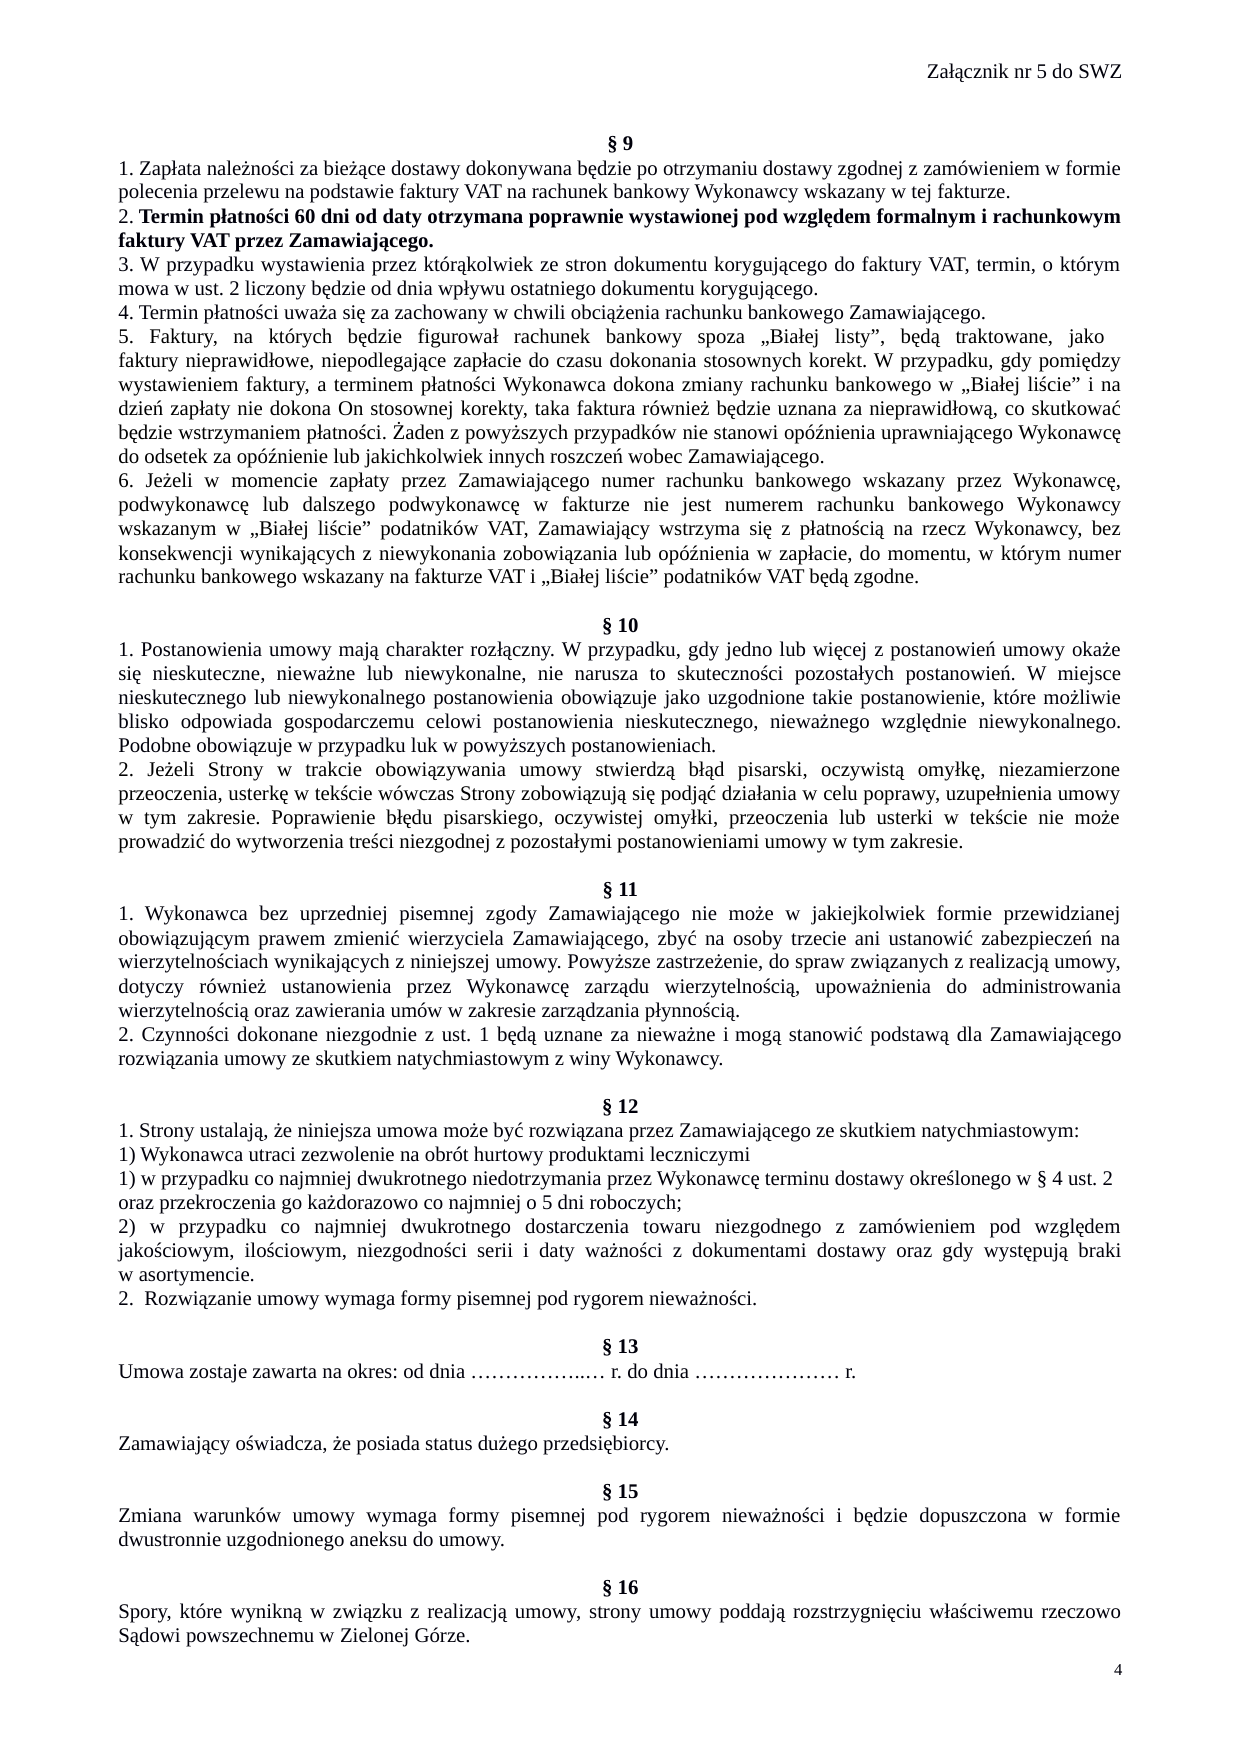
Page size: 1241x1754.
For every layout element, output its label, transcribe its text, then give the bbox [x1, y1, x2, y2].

text § 16 [118, 1575, 1122, 1599]
text 4. Termin płatności uważa się za zachowany w chwili obciążenia rachunku bankowego Zamawiającego. [118, 300, 1122, 324]
text § 14 [118, 1407, 1122, 1431]
text 3. W przypadku wystawienia przez którąkolwiek ze stron dokumentu korygującego do faktury VAT, termin, o którym mowa w ust. 2 liczony będzie od dnia wpływu ostatniego dokumentu korygującego. [118, 252, 1122, 300]
text 1. Wykonawca bez uprzedniej pisemnej zgody Zamawiającego nie może w jakiejkolwiek formie przewidzianej obowiązującym prawem zmienić wierzyciela Zamawiającego, zbyć na osoby trzecie ani ustanowić zabezpieczeń na wierzytelnościach wynikających z niniejszej umowy. Powyższe zastrzeżenie, do spraw związanych z realizacją umowy, dotyczy również ustanowienia przez Wykonawcę zarządu wierzytelnością, upoważnienia do administrowania wierzytelnością oraz zawierania umów w zakresie zarządzania płynnością. [118, 901, 1122, 1022]
text 2. Rozwiązanie umowy wymaga formy pisemnej pod rygorem nieważności. [118, 1286, 1122, 1310]
text 1) Wykonawca utraci zezwolenie na obrót hurtowy produktami leczniczymi [118, 1142, 1122, 1166]
text § 13 [118, 1334, 1122, 1358]
text Umowa zostaje zawarta na okres: od dnia ……………..… r. do dnia ………………… r. [118, 1358, 1122, 1383]
text § 11 [118, 877, 1122, 901]
text 2) w przypadku co najmniej dwukrotnego dostarczenia towaru niezgodnego z zamówieniem pod względem jakościowym, ilościowym, niezgodności serii i daty ważności z dokumentami dostawy oraz gdy występują braki w asortymencie. [118, 1214, 1122, 1286]
text § 9 [118, 131, 1122, 155]
text Spory, które wynikną w związku z realizacją umowy, strony umowy poddają rozstrzygnięciu właściwemu rzeczowo Sądowi powszechnemu w Zielonej Górze. [118, 1599, 1122, 1647]
text 2. Jeżeli Strony w trakcie obowiązywania umowy stwierdzą błąd pisarski, oczywistą omyłkę, niezamierzone przeoczenia, usterkę w tekście wówczas Strony zobowiązują się podjąć działania w celu poprawy, uzupełnienia umowy w tym zakresie. Poprawienie błędu pisarskiego, oczywistej omyłki, przeoczenia lub usterki w tekście nie może prowadzić do wytworzenia treści niezgodnej z pozostałymi postanowieniami umowy w tym zakresie. [118, 757, 1122, 853]
text 5. Faktury, na których będzie figurował rachunek bankowy spoza „Białej listy”, będą traktowane, jako faktury nieprawidłowe, niepodlegające zapłacie do czasu dokonania stosownych korekt. W przypadku, gdy pomiędzy wystawieniem faktury, a terminem płatności Wykonawca dokona zmiany rachunku bankowego w „Białej liście” i na dzień zapłaty nie dokona On stosownej korekty, taka faktura również będzie uznana za nieprawidłową, co skutkować będzie wstrzymaniem płatności. Żaden z powyższych przypadków nie stanowi opóźnienia uprawniającego Wykonawcę do odsetek za opóźnienie lub jakichkolwiek innych roszczeń wobec Zamawiającego. [118, 324, 1122, 468]
text 1. Postanowienia umowy mają charakter rozłączny. W przypadku, gdy jedno lub więcej z postanowień umowy okaże się nieskuteczne, nieważne lub niewykonalne, nie narusza to skuteczności pozostałych postanowień. W miejsce nieskutecznego lub niewykonalnego postanowienia obowiązuje jako uzgodnione takie postanowienie, które możliwie blisko odpowiada gospodarczemu celowi postanowienia nieskutecznego, nieważnego względnie niewykonalnego. Podobne obowiązuje w przypadku luk w powyższych postanowieniach. [118, 637, 1122, 757]
text § 12 [118, 1094, 1122, 1118]
text Zamawiający oświadcza, że posiada status dużego przedsiębiorcy. [118, 1431, 1122, 1455]
text Zmiana warunków umowy wymaga formy pisemnej pod rygorem nieważności i będzie dopuszczona w formie dwustronnie uzgodnionego aneksu do umowy. [118, 1503, 1122, 1551]
text 6. Jeżeli w momencie zapłaty przez Zamawiającego numer rachunku bankowego wskazany przez Wykonawcę, podwykonawcę lub dalszego podwykonawcę w fakturze nie jest numerem rachunku bankowego Wykonawcy wskazanym w „Białej liście” podatników VAT, Zamawiający wstrzyma się z płatnością na rzecz Wykonawcy, bez konsekwencji wynikających z niewykonania zobowiązania lub opóźnienia w zapłacie, do momentu, w którym numer rachunku bankowego wskazany na fakturze VAT i „Białej liście” podatników VAT będą zgodne. [118, 468, 1122, 588]
text § 10 [118, 613, 1122, 637]
text 1. Zapłata należności za bieżące dostawy dokonywana będzie po otrzymaniu dostawy zgodnej z zamówieniem w formie polecenia przelewu na podstawie faktury VAT na rachunek bankowy Wykonawcy wskazany w tej fakturze. [118, 155, 1122, 203]
text 1. Strony ustalają, że niniejsza umowa może być rozwiązana przez Zamawiającego ze skutkiem natychmiastowym: [118, 1118, 1122, 1142]
text 2. Termin płatności 60 dni od daty otrzymana poprawnie wystawionej pod względem formalnym i rachunkowym faktury VAT przez Zamawiającego. [118, 203, 1122, 252]
text 1) w przypadku co najmniej dwukrotnego niedotrzymania przez Wykonawcę terminu dostawy określonego w § 4 ust. 2 oraz przekroczenia go każdorazowo co najmniej o 5 dni roboczych; [118, 1166, 1122, 1214]
text 2. Czynności dokonane niezgodnie z ust. 1 będą uznane za nieważne i mogą stanowić podstawą dla Zamawiającego rozwiązania umowy ze skutkiem natychmiastowym z winy Wykonawcy. [118, 1022, 1122, 1070]
text § 15 [118, 1479, 1122, 1503]
